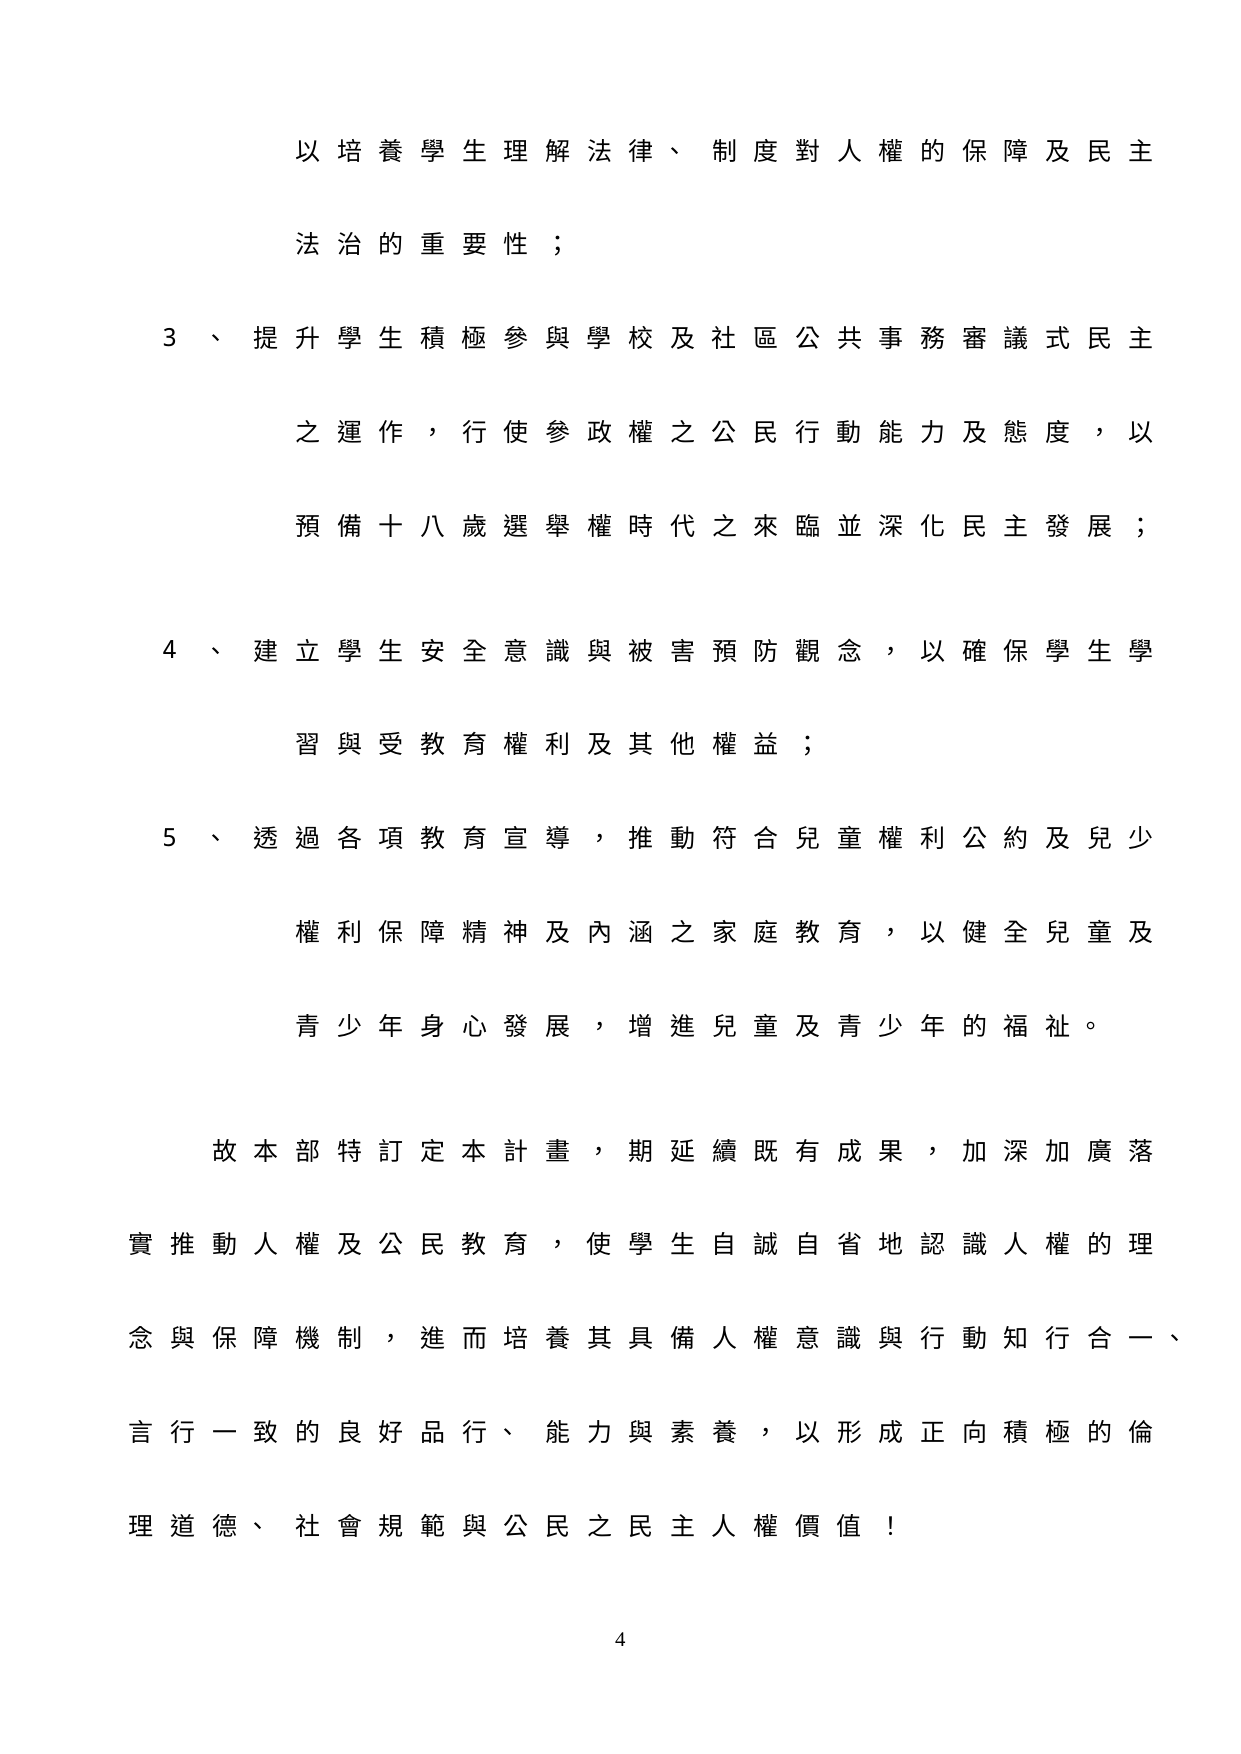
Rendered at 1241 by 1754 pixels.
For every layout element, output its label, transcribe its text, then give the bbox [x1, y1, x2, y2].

list 強化學生對社會正義、司法人權與法治意識的知能，以培養學生理解法律、制度對人權的保障及民主法治的重要性； [137, 108, 1162, 264]
list 提升學生積極參與學校及社區公共事務審議式民主之運作，行使參政權之公民行動能力及態度，以預備十八歲選舉權時代之來臨並深化民主發展； [137, 295, 1162, 545]
list 透過各項教育宣導，推動符合兒童權利公約及兒少權利保障精神及內涵之家庭教育，以健全兒童及青少年身心發展，增進兒童及青少年的福祉。 [137, 795, 1162, 1045]
text 故本部特訂定本計畫，期延續既有成果，加深加廣落實推動人權及公民教育，使學生自誠自省地認識人權的理念與保障機制，進而培養其具備人權意識與行動知行合一、言行一致的良好品行、能力與素養，以形成正向積極的倫理道德、社會規範與公民之民主人權價值！ [108, 1108, 1162, 1545]
list 建立學生安全意識與被害預防觀念，以確保學生學習與受教育權利及其他權益； [137, 608, 1162, 764]
